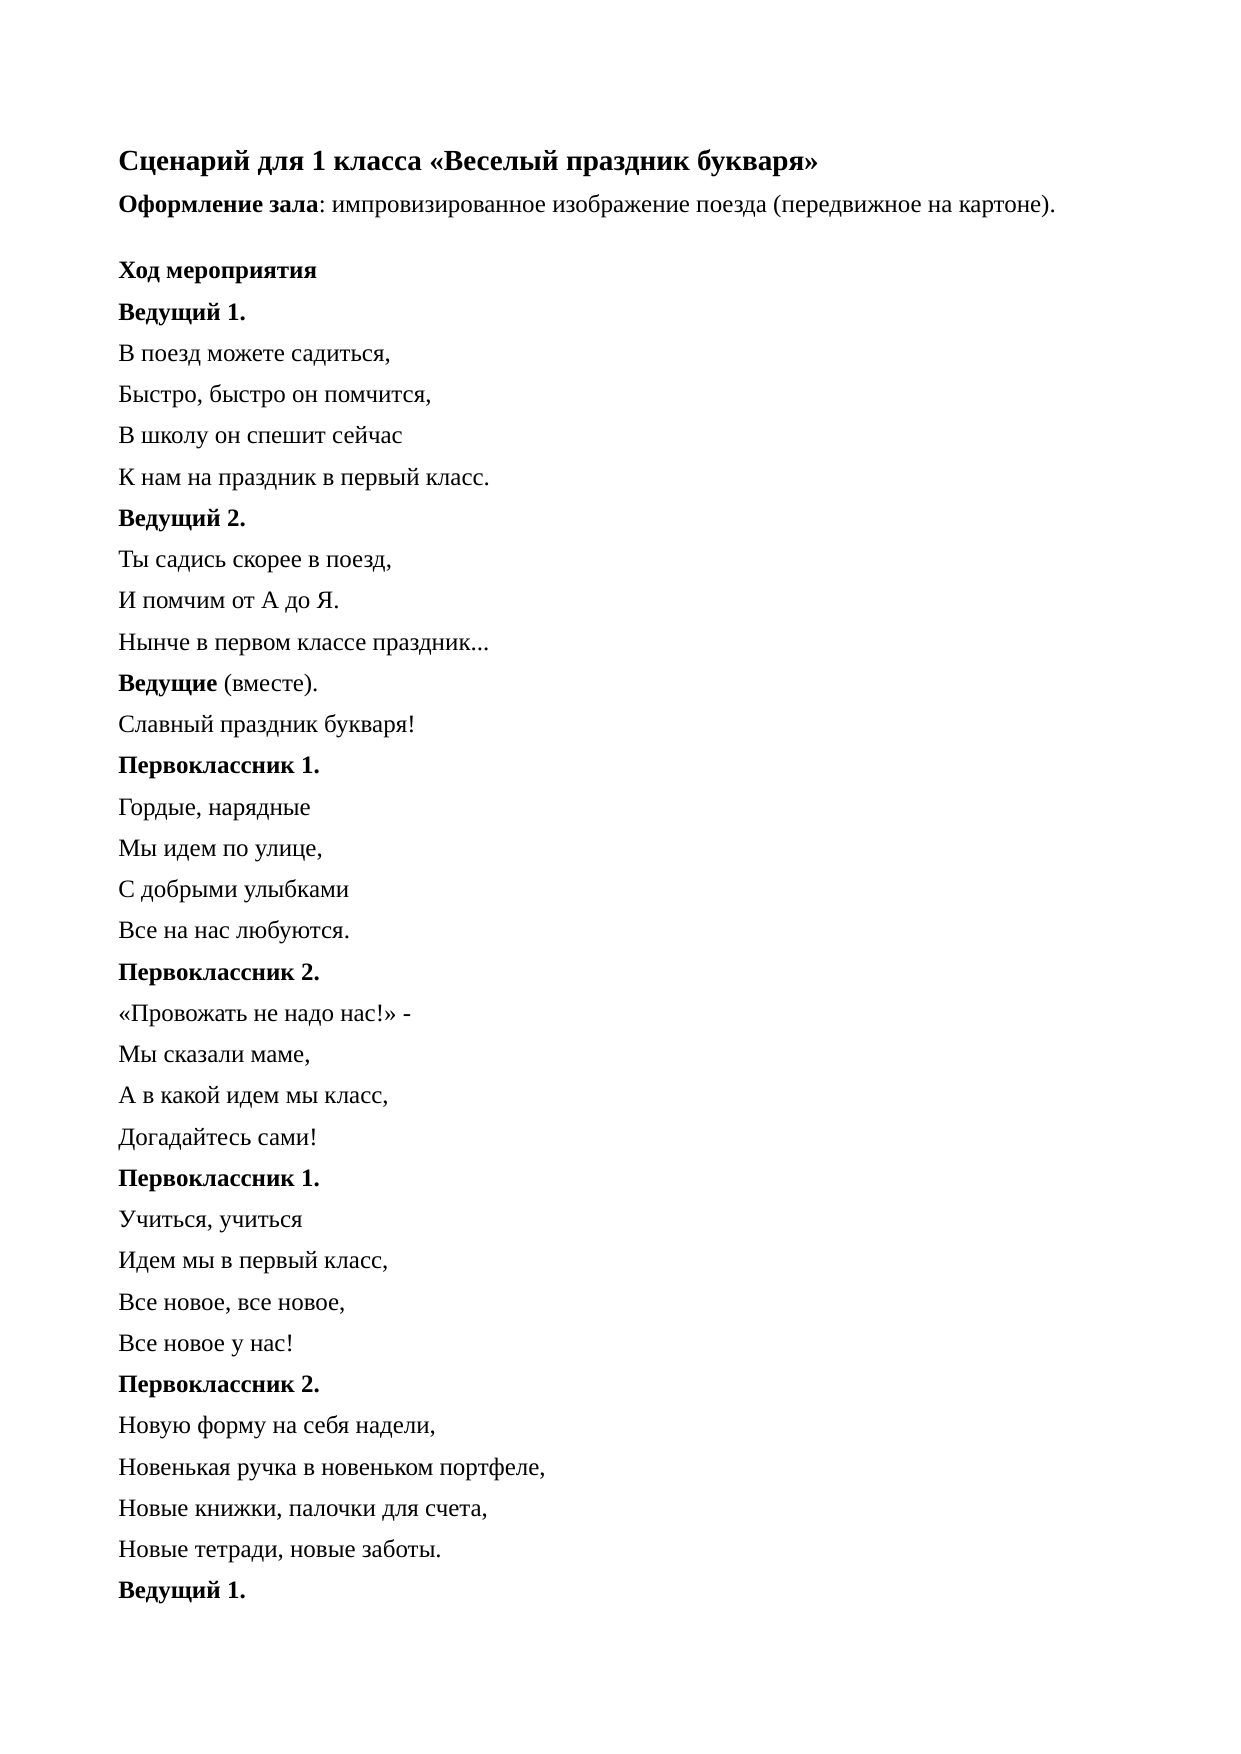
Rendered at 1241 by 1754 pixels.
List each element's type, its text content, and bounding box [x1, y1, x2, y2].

text Ведущий 1. [118, 1575, 1122, 1604]
subtitle Ход мероприятия [118, 255, 1122, 284]
text В школу он спешит сейчас [118, 420, 1122, 449]
text Учиться, учиться [118, 1204, 1122, 1233]
text Ты садись скорее в поезд, [118, 544, 1122, 573]
text Мы идем по улице, [118, 833, 1122, 862]
text Славный праздник букваря! [118, 709, 1122, 738]
text Все новое у нас! [118, 1328, 1122, 1357]
text А в какой идем мы класс, [118, 1080, 1122, 1109]
text Новые книжки, палочки для счета, [118, 1493, 1122, 1522]
text Нынче в первом классе праздник... [118, 627, 1122, 655]
text Первоклассник 1. [118, 1163, 1122, 1192]
text Ведущий 2. [118, 503, 1122, 532]
text Все новое, все новое, [118, 1287, 1122, 1315]
text Ведущий 1. [118, 297, 1122, 325]
subtitle Сценарий для 1 класса «Веселый праздник букваря» [118, 143, 1122, 177]
text С добрыми улыбками [118, 874, 1122, 903]
text Новые тетради, новые заботы. [118, 1534, 1122, 1563]
text Первоклассник 2. [118, 957, 1122, 985]
text Первоклассник 1. [118, 750, 1122, 779]
text Ведущие (вместе). [118, 668, 1122, 697]
text «Провожать не надо нас!» - [118, 998, 1122, 1027]
text Новую форму на себя надели, [118, 1410, 1122, 1439]
text Все на нас любуются. [118, 915, 1122, 944]
text Первоклассник 2. [118, 1369, 1122, 1398]
text Идем мы в первый класс, [118, 1245, 1122, 1274]
text В поезд можете садиться, [118, 338, 1122, 367]
text Гордые, нарядные [118, 792, 1122, 820]
text Догадайтесь сами! [118, 1122, 1122, 1150]
text И помчим от А до Я. [118, 585, 1122, 614]
text Новенькая ручка в новеньком портфеле, [118, 1452, 1122, 1480]
text Мы сказали маме, [118, 1039, 1122, 1068]
text К нам на праздник в первый класс. [118, 462, 1122, 490]
text Быстро, быстро он помчится, [118, 379, 1122, 408]
text Оформление зала: импровизированное изображение поезда (передвижное на картоне). [118, 189, 1122, 218]
